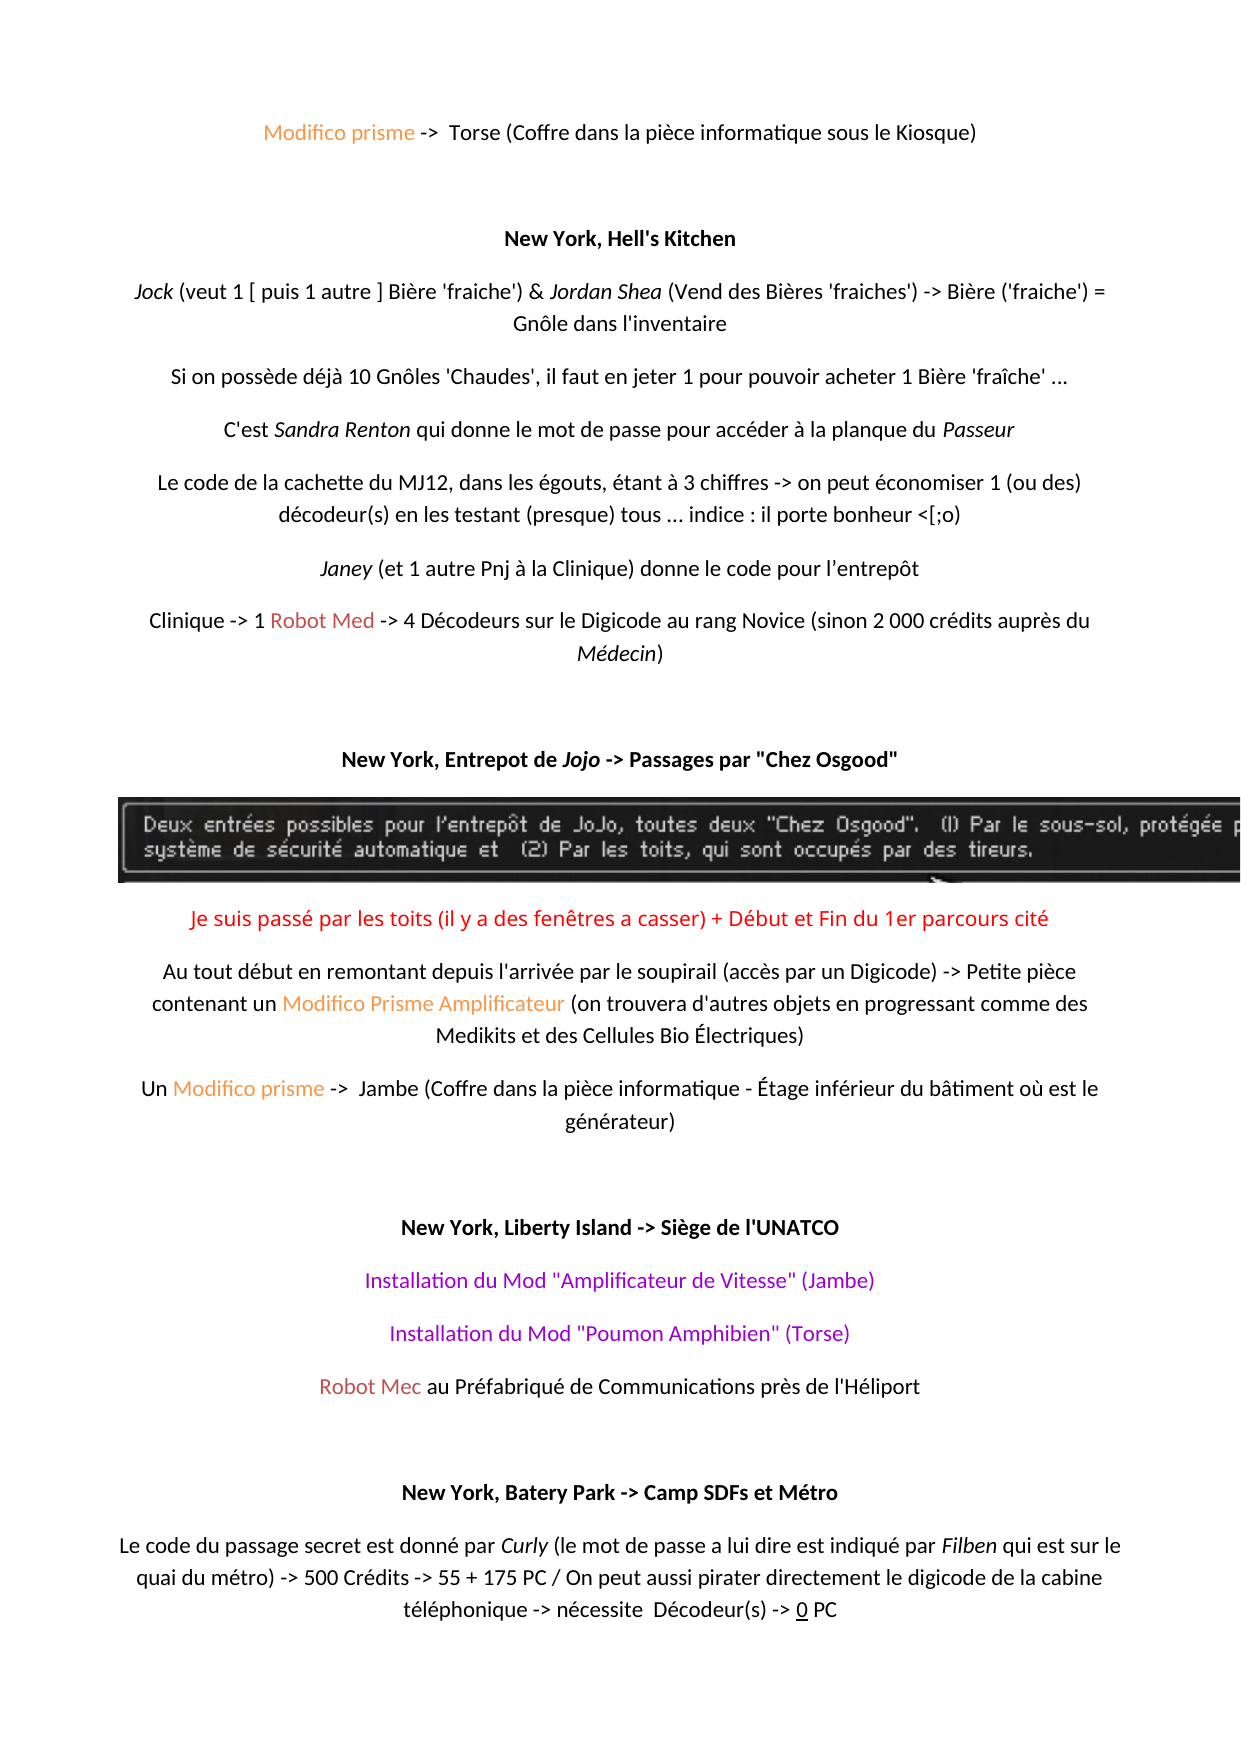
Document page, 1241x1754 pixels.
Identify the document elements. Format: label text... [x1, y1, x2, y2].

text Le code de la cachette du MJ12, dans les égouts, étant à 3 chiffres -> on peut économiser 1 (ou des) décodeur(s) en les testant (presque) tous ... indice : il porte bonheur <[;o) [118, 468, 1122, 529]
text Clinique -> 1 Robot Med -> 4 Décodeurs sur le Digicode au rang Novice (sinon 2 000 crédits auprès du Médecin) [118, 607, 1122, 667]
text Installation du Mod "Poumon Amphibien" (Torse) [118, 1319, 1122, 1347]
text Janey (et 1 autre Pnj à la Clinique) donne le code pour l’entrepôt [118, 554, 1122, 582]
text New York, Entrepot de Jojo -> Passages par "Chez Osgood" [118, 745, 1122, 773]
text Jock (veut 1 [ puis 1 autre ] Bière 'fraiche') & Jordan Shea (Vend des Bières 'fraiches') -> Bière ('fraiche') = Gnôle dans l'inventaire [118, 277, 1122, 337]
text Modifico prisme -> Torse (Coffre dans la pièce informatique sous le Kiosque) [118, 118, 1122, 146]
text Au tout début en remontant depuis l'arrivée par le soupirail (accès par un Digicode) -> Petite pièce contenant un Modifico Prisme Amplificateur (on trouvera d'autres objets en progressant comme des Medikits et des Cellules Bio Électriques) [118, 957, 1122, 1049]
text Installation du Mod "Amplificateur de Vitesse" (Jambe) [118, 1266, 1122, 1294]
text New York, Batery Park -> Camp SDFs et Métro [118, 1478, 1122, 1506]
text Un Modifico prisme -> Jambe (Coffre dans la pièce informatique - Étage inférieur du bâtiment où est le générateur) [118, 1074, 1122, 1135]
text Je suis passé par les toits (il y a des fenêtres a casser) + Début et Fin du 1er parcours cité [118, 904, 1122, 932]
text C'est Sandra Renton qui donne le mot de passe pour accéder à la planque du Passeur [118, 415, 1122, 443]
text Si on possède déjà 10 Gnôles 'Chaudes', il faut en jeter 1 pour pouvoir acheter 1 Bière 'fraîche' ... [118, 362, 1122, 390]
text New York, Liberty Island -> Siège de l'UNATCO [118, 1213, 1122, 1241]
text New York, Hell's Kitchen [118, 224, 1122, 252]
text Robot Mec au Préfabriqué de Communications près de l'Héliport [118, 1372, 1122, 1400]
text Le code du passage secret est donné par Curly (le mot de passe a lui dire est indiqué par Filben qui est sur le quai du métro) -> 500 Crédits -> 55 + 175 PC / On peut aussi pirater directement le digicode de la cabine téléphonique -> nécessite Décodeur(s) -> 0 PC [118, 1531, 1122, 1623]
